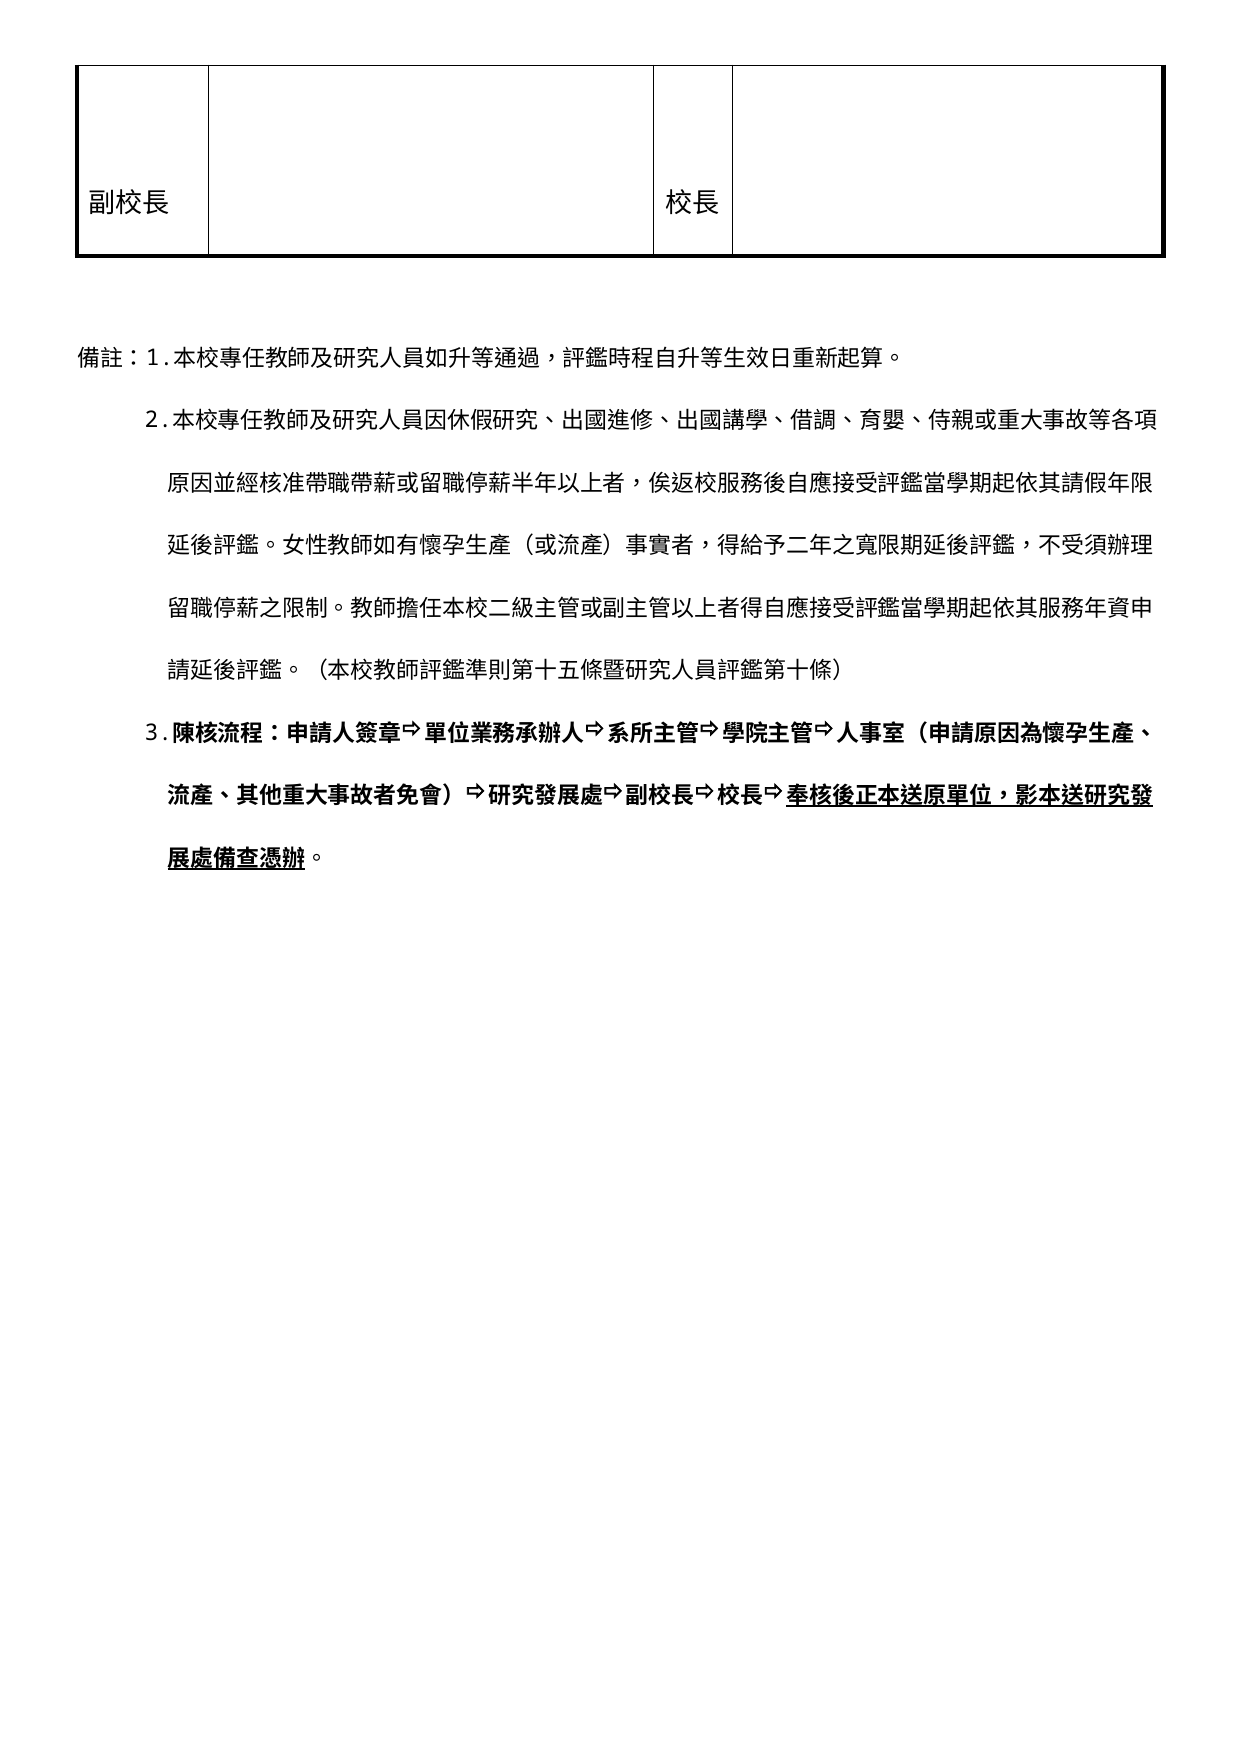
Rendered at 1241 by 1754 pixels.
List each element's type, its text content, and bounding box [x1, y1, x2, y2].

text 3.陳核流程：申請人簽章單位業務承辦人系所主管學院主管人事室（申請原因為懷孕生產、流產、其他重大事故者免會）研究發展處副校長校長奉核後正本送原單位，影本送研究發展處備查憑辦。 [144, 689, 1163, 877]
table_cell [209, 66, 653, 253]
table_cell 副校長 [79, 66, 208, 253]
text 2.本校專任教師及研究人員因休假研究、出國進修、出國講學、借調、育嬰、侍親或重大事故等各項原因並經核准帶職帶薪或留職停薪半年以上者，俟返校服務後自應接受評鑑當學期起依其請假年限延後評鑑。女性教師如有懷孕生產（或流產）事實者，得給予二年之寬限期延後評鑑，不受須辦理留職停薪之限制。教師擔任本校二級主管或副主管以上者得自應接受評鑑當學期起依其服務年資申請延後評鑑。（本校教師評鑑準則第十五條暨研究人員評鑑第十條） [144, 377, 1163, 689]
text 備註：1.本校專任教師及研究人員如升等通過，評鑑時程自升等生效日重新起算。 [77, 314, 1163, 377]
table_cell 校長 [654, 66, 732, 253]
table_cell [733, 66, 1161, 253]
